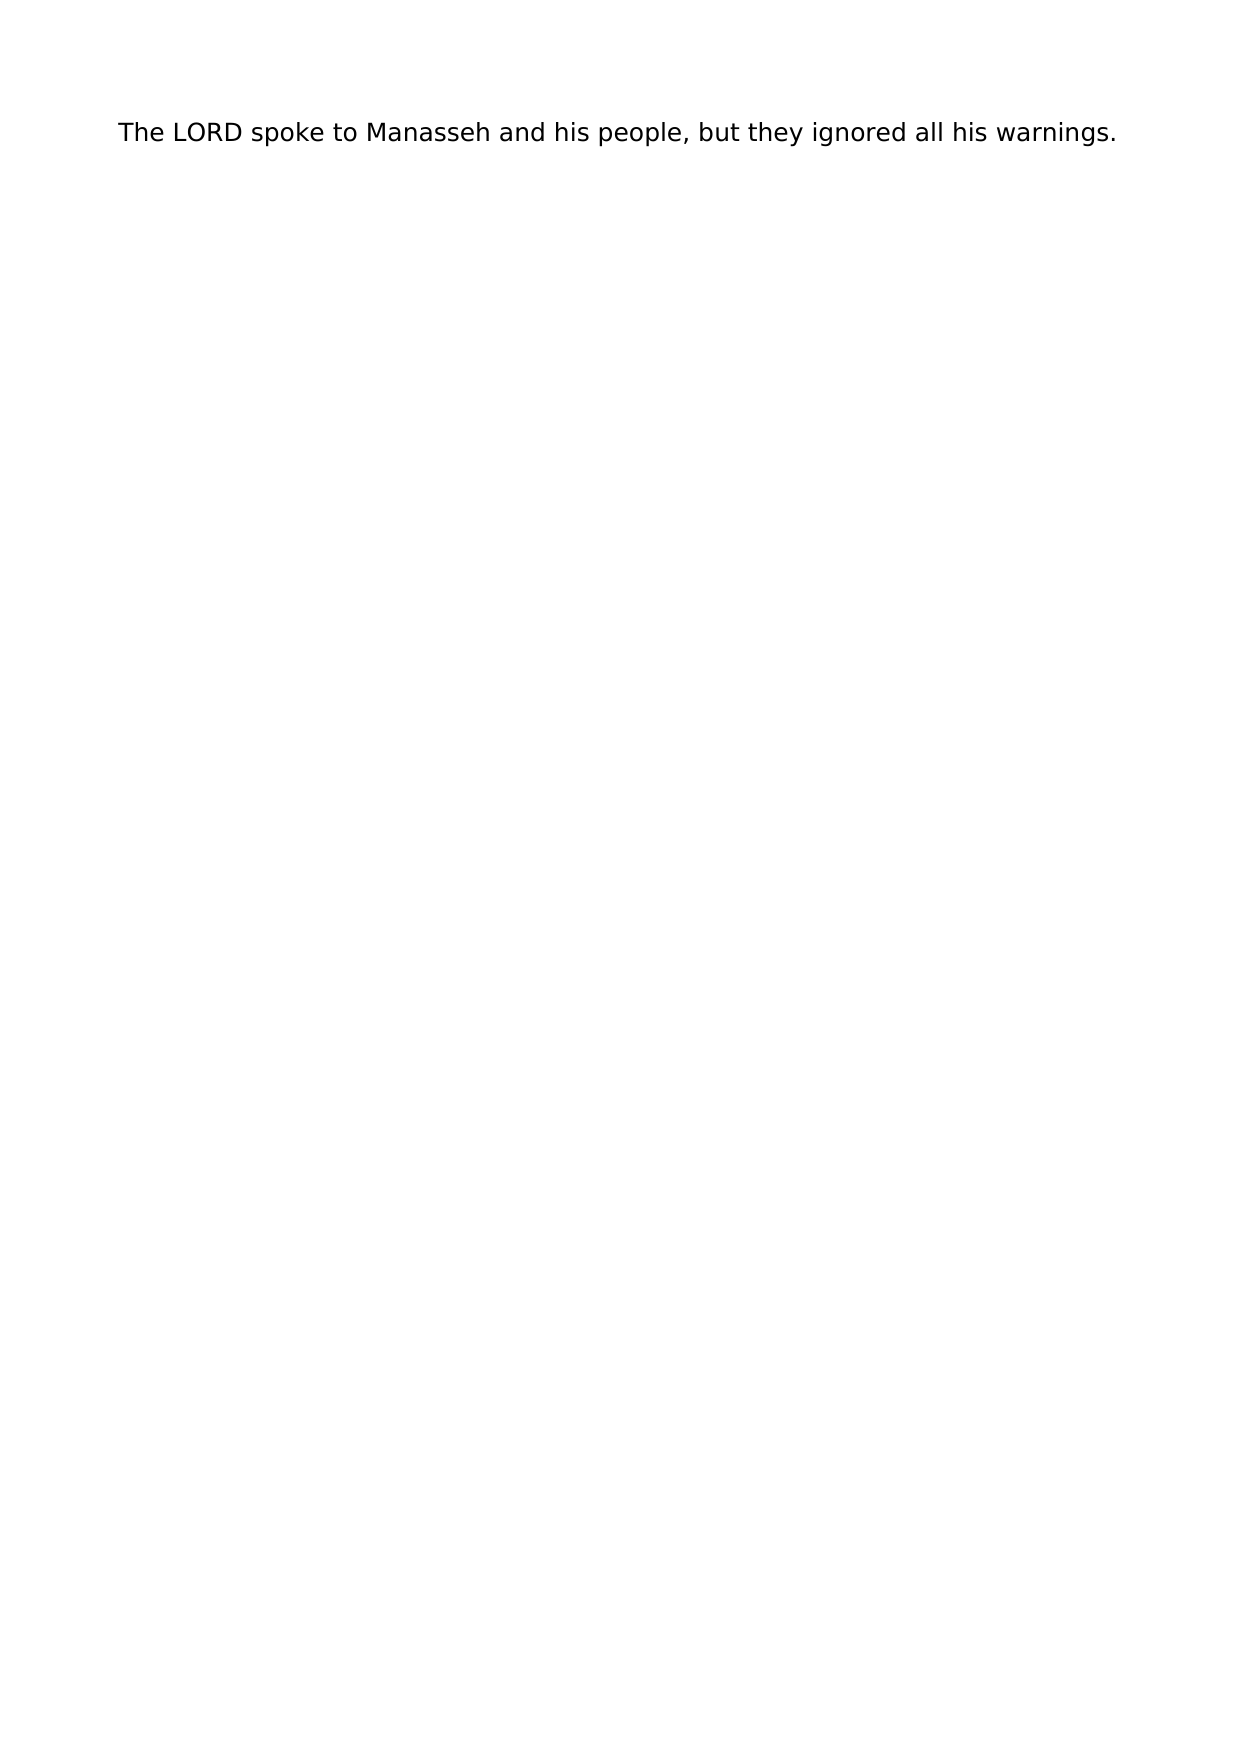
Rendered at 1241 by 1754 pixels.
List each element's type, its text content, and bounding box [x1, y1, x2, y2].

text The LORD spoke to Manasseh and his people, but they ignored all his warnings. [118, 118, 1122, 147]
